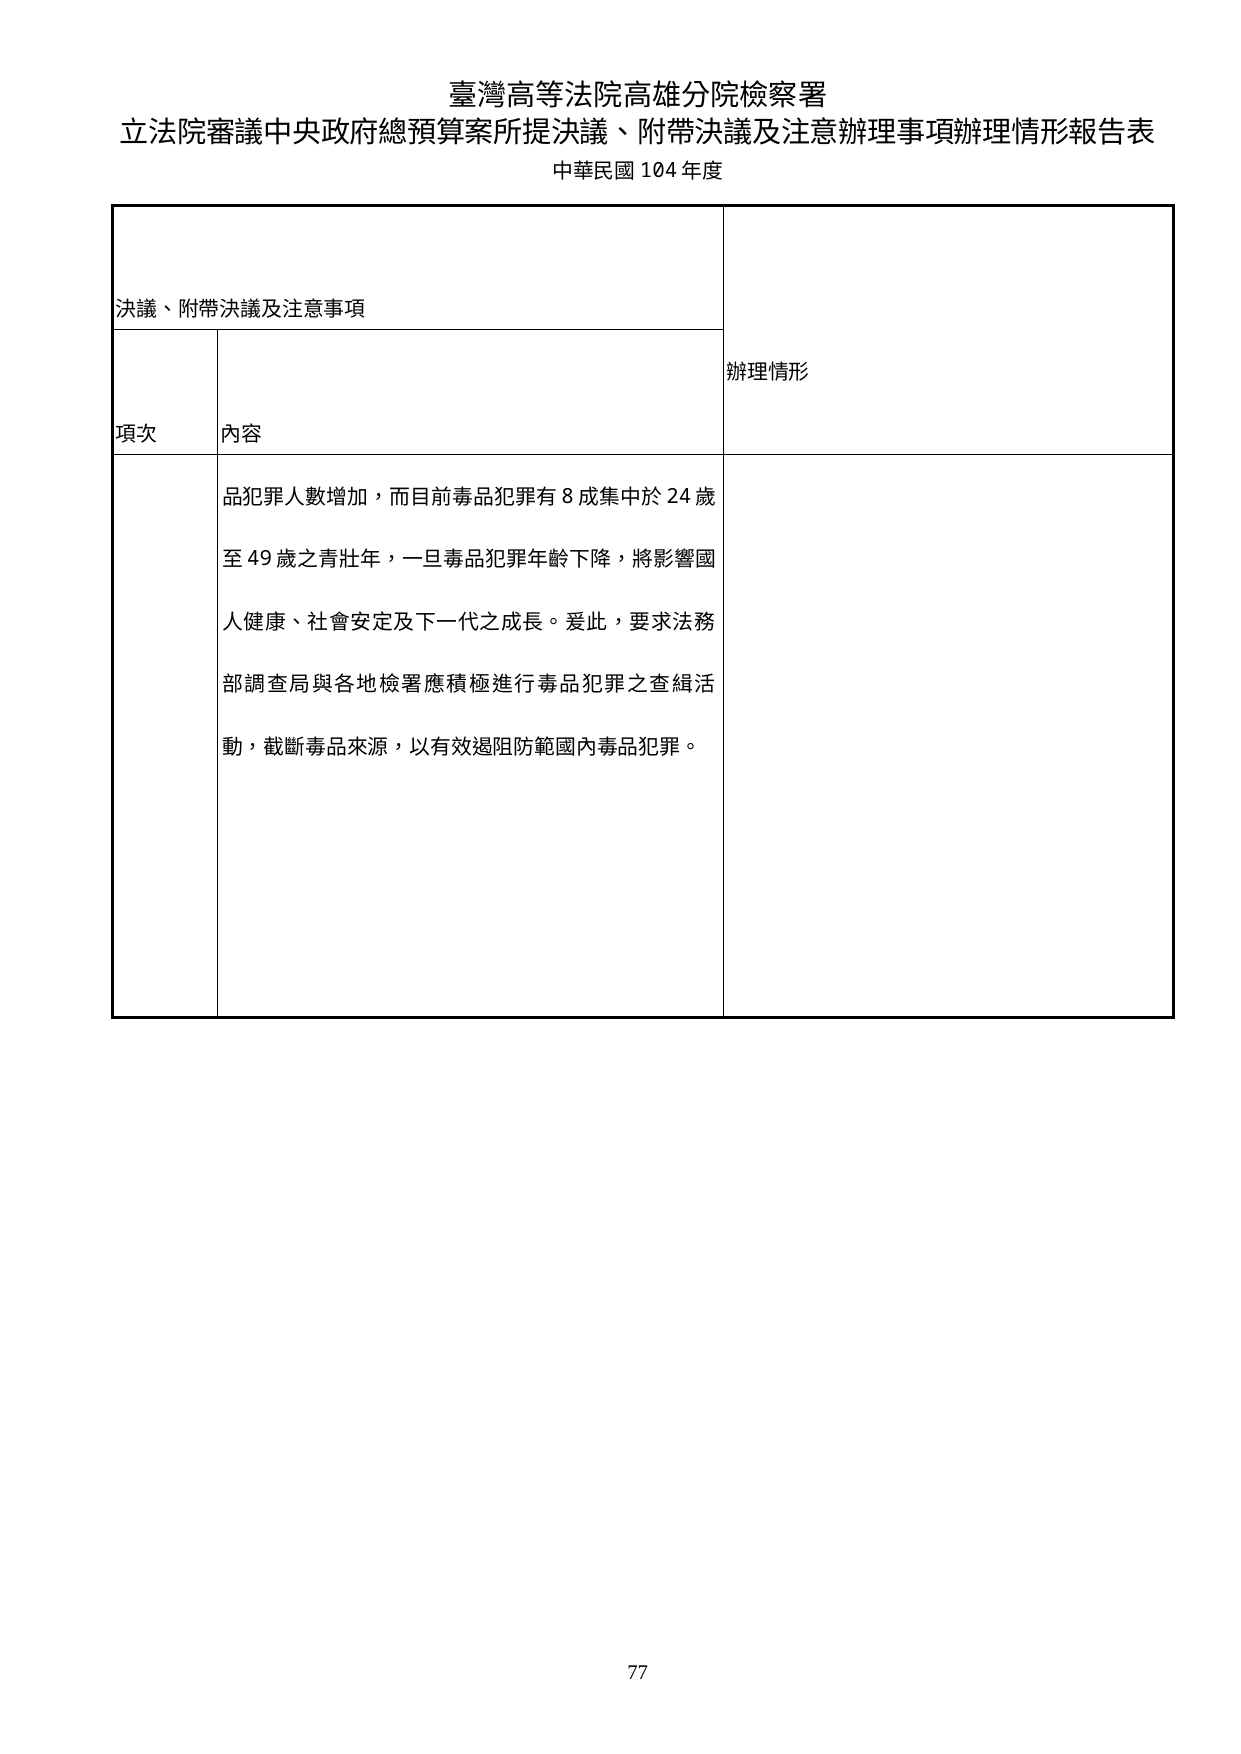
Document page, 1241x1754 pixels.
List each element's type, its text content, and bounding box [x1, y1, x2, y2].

table_cell 已遵照辦理。 本署油料之執行遵照決議事項辦理，並配合主計總處追蹤控管油料使用情形。 本署無此項決議應辦事項。 本署無此項決議應辦事項。 本署無此項決議應辦事項。 本署無此項決議應辦事項。 配合行政院所定及依照相關法令規定辦理。 本署無此項決議應辦事項。 遵照辦理。 本署無此項決議應辦事項。 本署無此項決議應辦事項。 配合行政院所定「行政院公報管理及考核作業要點」規定辦理。 遵照辦理。 本署無此項決議應辦事項。 本署無此項決議應辦事項。 本署無此項決議應辦事項。 本署無此項決議應辦事項。 本署105年度並無編列研究計畫之預算，未來如有相關委託研究計畫，依決議內容辦理。 本署無此項決議應辦事項。 本署無此項決議應辦事項。 本署無此項決議應辦事項。 依決議事項辦理。 本署無此項決議應辦事項。 本署無此項決議應辦事項。 1.本署經管宿舍有部分空置待借用，係因本署業務特性，需職務輪調，致部分宿舍有空置待借用之情形，另部分宿舍因屋齡老舊，房舍屋況不佳，需整修後始能配住，將視經費許可，逐年改善及整修。 2.行政院業於104年7月3日訂定「中央各機關職務宿舍管理費收費基準」，並自104年10月1日生效。爰本署自104年10月起悉依前開收費基準收取宿舍管理費。 3.另收取宿舍管理費不敷支應宿舍修繕費部分，係因宿舍修繕費數額尚包含首長宿舍之修繕(該等宿舍無需收取宿舍管理費)，且因部分宿舍尚未配住，致實際收取之宿舍管理費金額小於宿舍修繕費。 1.本署經管宿舍有部分空置待借用，係因本署業務特性，需職務輪調，致部分宿舍有空置待借用之情形，另部分宿舍因屋齡老舊，房舍屋況不佳，需整修後始能配住，將視經費許可，逐年改善及整修。 2.行政院業於104年7月3日訂定「中央各機關職務宿舍管理費收費基準」，並自104年10月1日生效。爰本署自104年10月起悉依前開收費基準收取宿舍管理費。 3.另收取宿舍管理費不敷支應宿舍修繕費部分，係因宿舍修繕費數額尚包含首長宿舍之修繕(該等宿舍無需收取宿舍管理費)，且因部分宿舍尚未配住，致實際收取之宿舍管理費金額小於宿舍修繕費。 1.法務部已於104年4月30日就以下5項決議有關事項向立法院司法及法制委員會完成報告，經委員會決議，預算經凍結部分，准予動支，另作附帶決議1項，請法務部就解凍報告內容第(二)點、第(三)點、第(五)點理由，於半個月內提出具體說明之書面報告送立法院司法及法制委員會。 2.前開委員會決議，嗣經提立法院第8屆第7會期第12次會議報告，該院並已於104年5月27日以台立院議字第1040703237號函知法務部在案。 3.另就前開附帶決議事項，法務部已於104年5月11日以法檢字第10404516270號函，將書面報告函送立法院司法及法制委員會在案。 本署無此項決議應辦事項。 本署無此項決議應辦事項。 [724, 455, 1172, 1016]
table_cell 第二項 第三項 第四項 第五項 第六項 第七項 第八項 第九項 第十項 第十一項 第十二項 第十三項 第十四項 第十五項 第十六項 第十七項 第十八項 第八項 第三項 第五項 第十七項 第二十四項 第一項 第二項 第三項 第四項 第一項 第二項 第三項 [114, 455, 217, 1016]
table_cell 內容 [218, 330, 723, 453]
table_header 辦理情形 [724, 207, 1172, 453]
table_cell 項次 [114, 330, 217, 453]
table_header 決議、附帶決議及注意事項 [114, 207, 723, 328]
